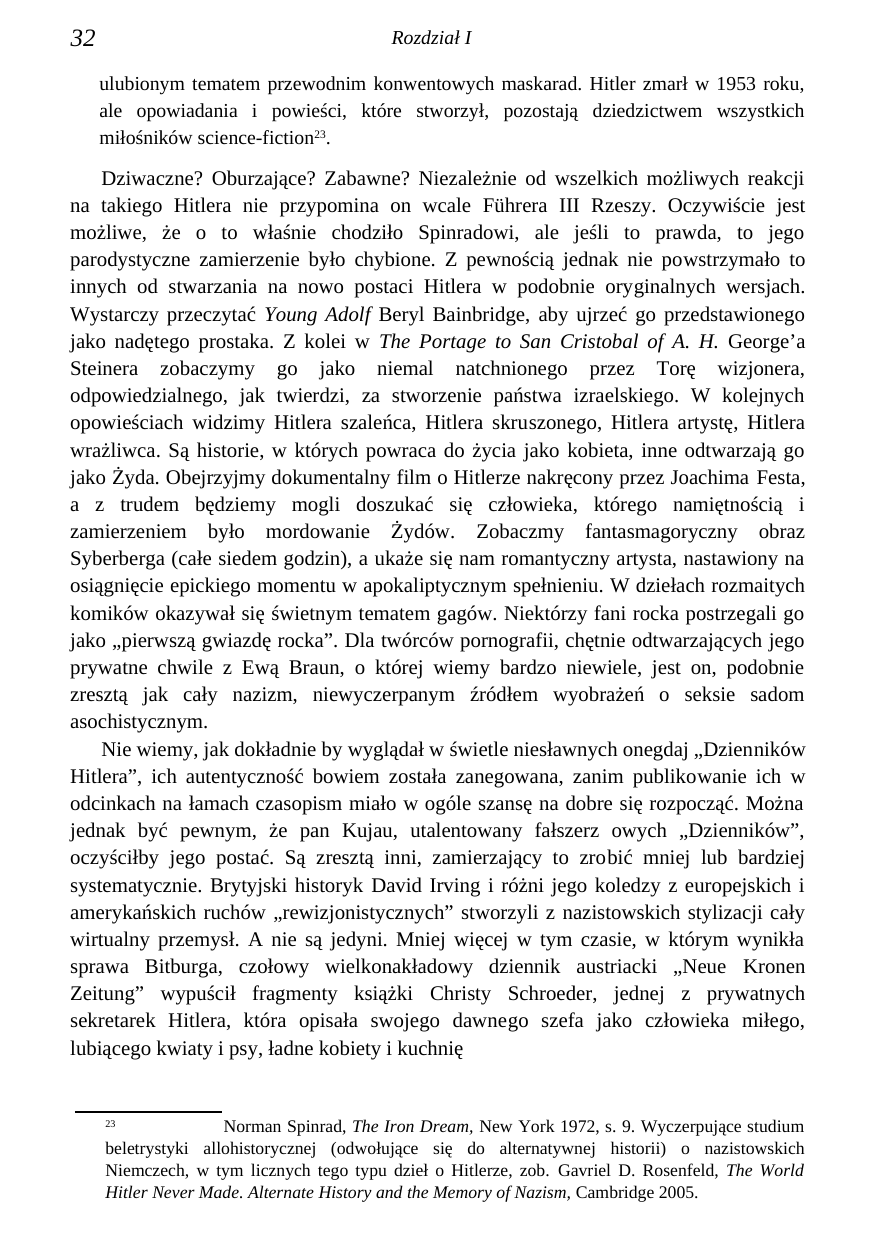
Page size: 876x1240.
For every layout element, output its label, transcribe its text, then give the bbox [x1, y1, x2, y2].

text Dziwaczne? Oburzające? Zabawne? Niezależnie od wszelkich możliwych reakcji na takiego Hitlera nie przypomina on wcale Führera III Rzeszy. Oczy­wiście jest możliwe, że o to właśnie chodziło Spinradowi, ale jeśli to prawda, to jego parodystyczne zamierzenie było chybione. Z pewnością jednak nie po­wstrzymało to innych od stwarzania na nowo postaci Hitlera w podobnie ory­ginalnych wersjach. Wystarczy przeczytać Young Adolf Beryl Bainbridge, aby ujrzeć go przedstawionego jako nadętego prostaka. Z kolei w The Portage to San Cristobal of A. H. George’a Steinera zobaczymy go jako niemal natchnionego przez Torę wizjonera, odpowiedzialnego, jak twierdzi, za stworzenie państwa izraelskiego. W kolejnych opowieściach widzimy Hitlera szaleńca, Hitlera skru­szonego, Hitlera artystę, Hitlera wrażliwca. Są historie, w których powraca do życia jako kobieta, inne odtwarzają go jako Żyda. Obejrzyjmy dokumentalny film o Hitlerze nakręcony przez Joachima Festa, a z trudem będziemy mogli doszukać się człowieka, którego namiętnością i zamierzeniem było mordowanie Żydów. Zobaczmy fantasmagoryczny obraz Syberberga (całe siedem godzin), a ukaże się nam romantyczny artysta, nastawiony na osiągnięcie epickiego mo­mentu w apokaliptycznym spełnieniu. W dziełach rozmaitych komików oka­zywał się świetnym tematem gagów. Niektórzy fani rocka postrzegali go jako „pierwszą gwiazdę rocka”. Dla twórców pornografii, chętnie odtwarzających jego prywatne chwile z Ewą Braun, o której wiemy bardzo niewiele, jest on, podobnie zresztą jak cały nazizm, niewyczerpanym źródłem wyobrażeń o seksie sadom asochistycznym. [70, 166, 805, 733]
text 32 [70, 23, 101, 52]
text Nie wiemy, jak dokładnie by wyglądał w świetle niesławnych onegdaj „Dzien­ników Hitlera”, ich autentyczność bowiem została zanegowana, zanim publiko­wanie ich w odcinkach na łamach czasopism miało w ogóle szansę na dobre się rozpocząć. Można jednak być pewnym, że pan Kujau, utalentowany fałszerz owych „Dzienników”, oczyściłby jego postać. Są zresztą inni, zamierzający to zro­bić mniej lub bardziej systematycznie. Brytyjski historyk David Irving i różni jego koledzy z europejskich i amerykańskich ruchów „rewizjonistycznych” stworzyli z nazistowskich stylizacji cały wirtualny przemysł. A nie są jedyni. Mniej więcej w tym czasie, w którym wynikła sprawa Bitburga, czołowy wielkonakładowy dziennik austriacki „Neue Kronen Zeitung” wypuścił fragmenty książki Christy Schroeder, jednej z prywatnych sekretarek Hitlera, która opisała swojego dawne­go szefa jako człowieka miłego, lubiącego kwiaty i psy, ładne kobiety i kuchnię [70, 737, 805, 1060]
text ulubionym tematem przewodnim konwentowych maskarad. Hitler zmarł w 1953 roku, ale opowiadania i powieści, które stworzył, pozostają dziedzictwem wszystkich miłośników science-fiction23. [99, 72, 805, 149]
text 23 Norman Spinrad, The Iron Dream, New York 1972, s. 9. Wyczerpujące studium beletry­styki allohistorycznej (odwołujące się do alternatywnej historii) o nazistowskich Niemczech, w tym licznych tego typu dzieł o Hitlerze, zob. Gavriel D. Rosenfeld, The World Hitler Never Made. Alternate History and the Memory of Nazism, Cambridge 2005. [105, 1116, 805, 1202]
text Rozdział I [391, 26, 484, 49]
